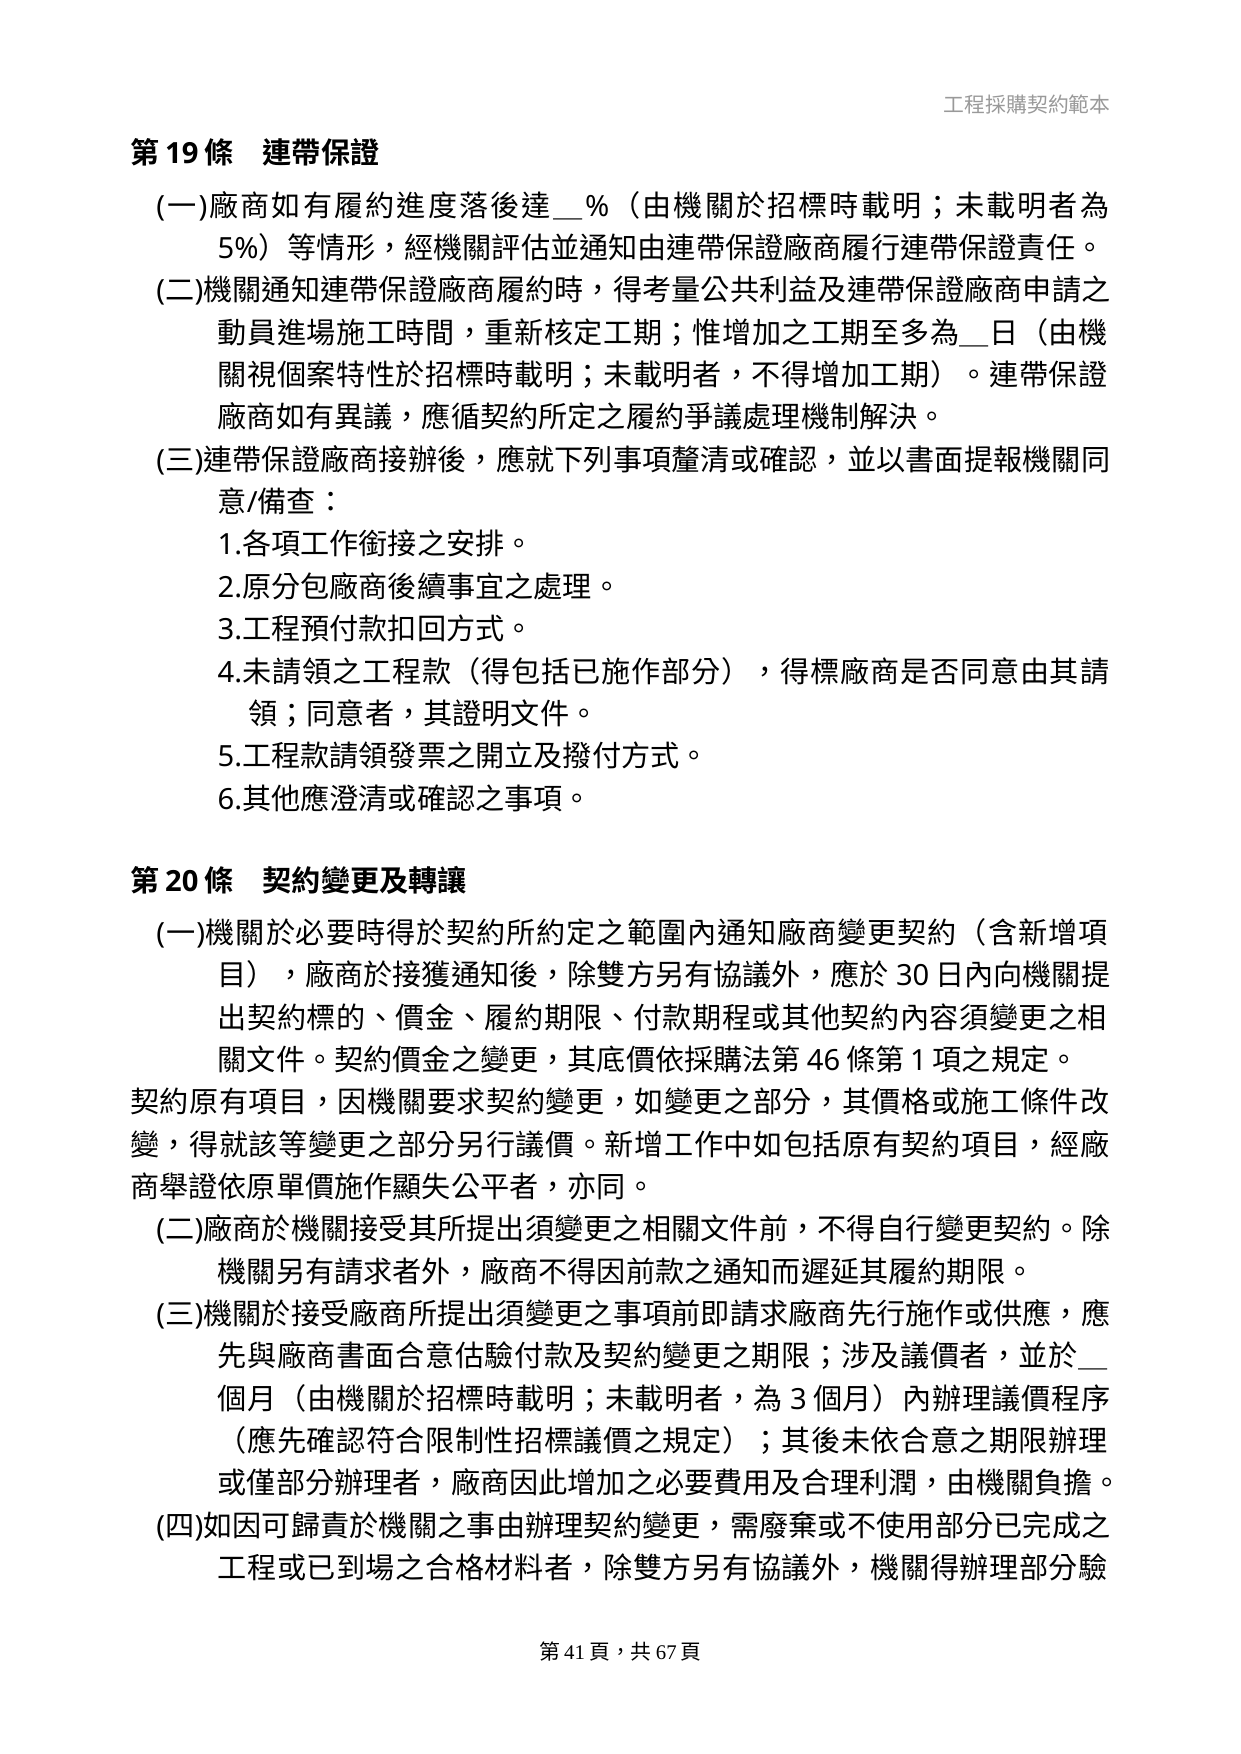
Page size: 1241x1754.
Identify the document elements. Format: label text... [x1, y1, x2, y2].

text (一)廠商如有履約進度落後達＿%（由機關於招標時載明；未載明者為5%）等情形，經機關評估並通知由連帶保證廠商履行連帶保證責任。 [156, 182, 1110, 267]
text 5.工程款請領發票之開立及撥付方式。 [217, 733, 1110, 775]
text (三)機關於接受廠商所提出須變更之事項前即請求廠商先行施作或供應，應先與廠商書面合意估驗付款及契約變更之期限；涉及議價者，並於＿個月（由機關於招標時載明；未載明者，為3個月）內辦理議價程序（應先確認符合限制性招標議價之規定）；其後未依合意之期限辦理或僅部分辦理者，廠商因此增加之必要費用及合理利潤，由機關負擔。 [156, 1291, 1110, 1502]
text 第19條 連帶保證 [130, 130, 1110, 172]
text (二)機關通知連帶保證廠商履約時，得考量公共利益及連帶保證廠商申請之動員進場施工時間，重新核定工期；惟增加之工期至多為＿日（由機關視個案特性於招標時載明；未載明者，不得增加工期）。連帶保證廠商如有異議，應循契約所定之履約爭議處理機制解決。 [156, 267, 1110, 436]
text 1.各項工作銜接之安排。 [217, 521, 1110, 563]
text (一)機關於必要時得於契約所約定之範圍內通知廠商變更契約（含新增項目），廠商於接獲通知後，除雙方另有協議外，應於30日內向機關提出契約標的、價金、履約期限、付款期程或其他契約內容須變更之相關文件。契約價金之變更，其底價依採購法第46條第1項之規定。 [156, 909, 1110, 1079]
text 6.其他應澄清或確認之事項。 [217, 775, 1110, 818]
text 4.未請領之工程款（得包括已施作部分），得標廠商是否同意由其請領；同意者，其證明文件。 [217, 648, 1110, 733]
text (二)廠商於機關接受其所提出須變更之相關文件前，不得自行變更契約。除機關另有請求者外，廠商不得因前款之通知而遲延其履約期限。 [156, 1206, 1110, 1291]
text (三)連帶保證廠商接辦後，應就下列事項釐清或確認，並以書面提報機關同意/備查： [156, 436, 1110, 521]
text 第20條 契約變更及轉讓 [130, 857, 1110, 900]
text (四)如因可歸責於機關之事由辦理契約變更，需廢棄或不使用部分已完成之工程或已到場之合格材料者，除雙方另有協議外，機關得辦理部分驗 [156, 1502, 1110, 1587]
text 3.工程預付款扣回方式。 [217, 606, 1110, 648]
text 2.原分包廠商後續事宜之處理。 [217, 563, 1110, 606]
text 契約原有項目，因機關要求契約變更，如變更之部分，其價格或施工條件改變，得就該等變更之部分另行議價。新增工作中如包括原有契約項目，經廠商舉證依原單價施作顯失公平者，亦同。 [130, 1079, 1110, 1206]
